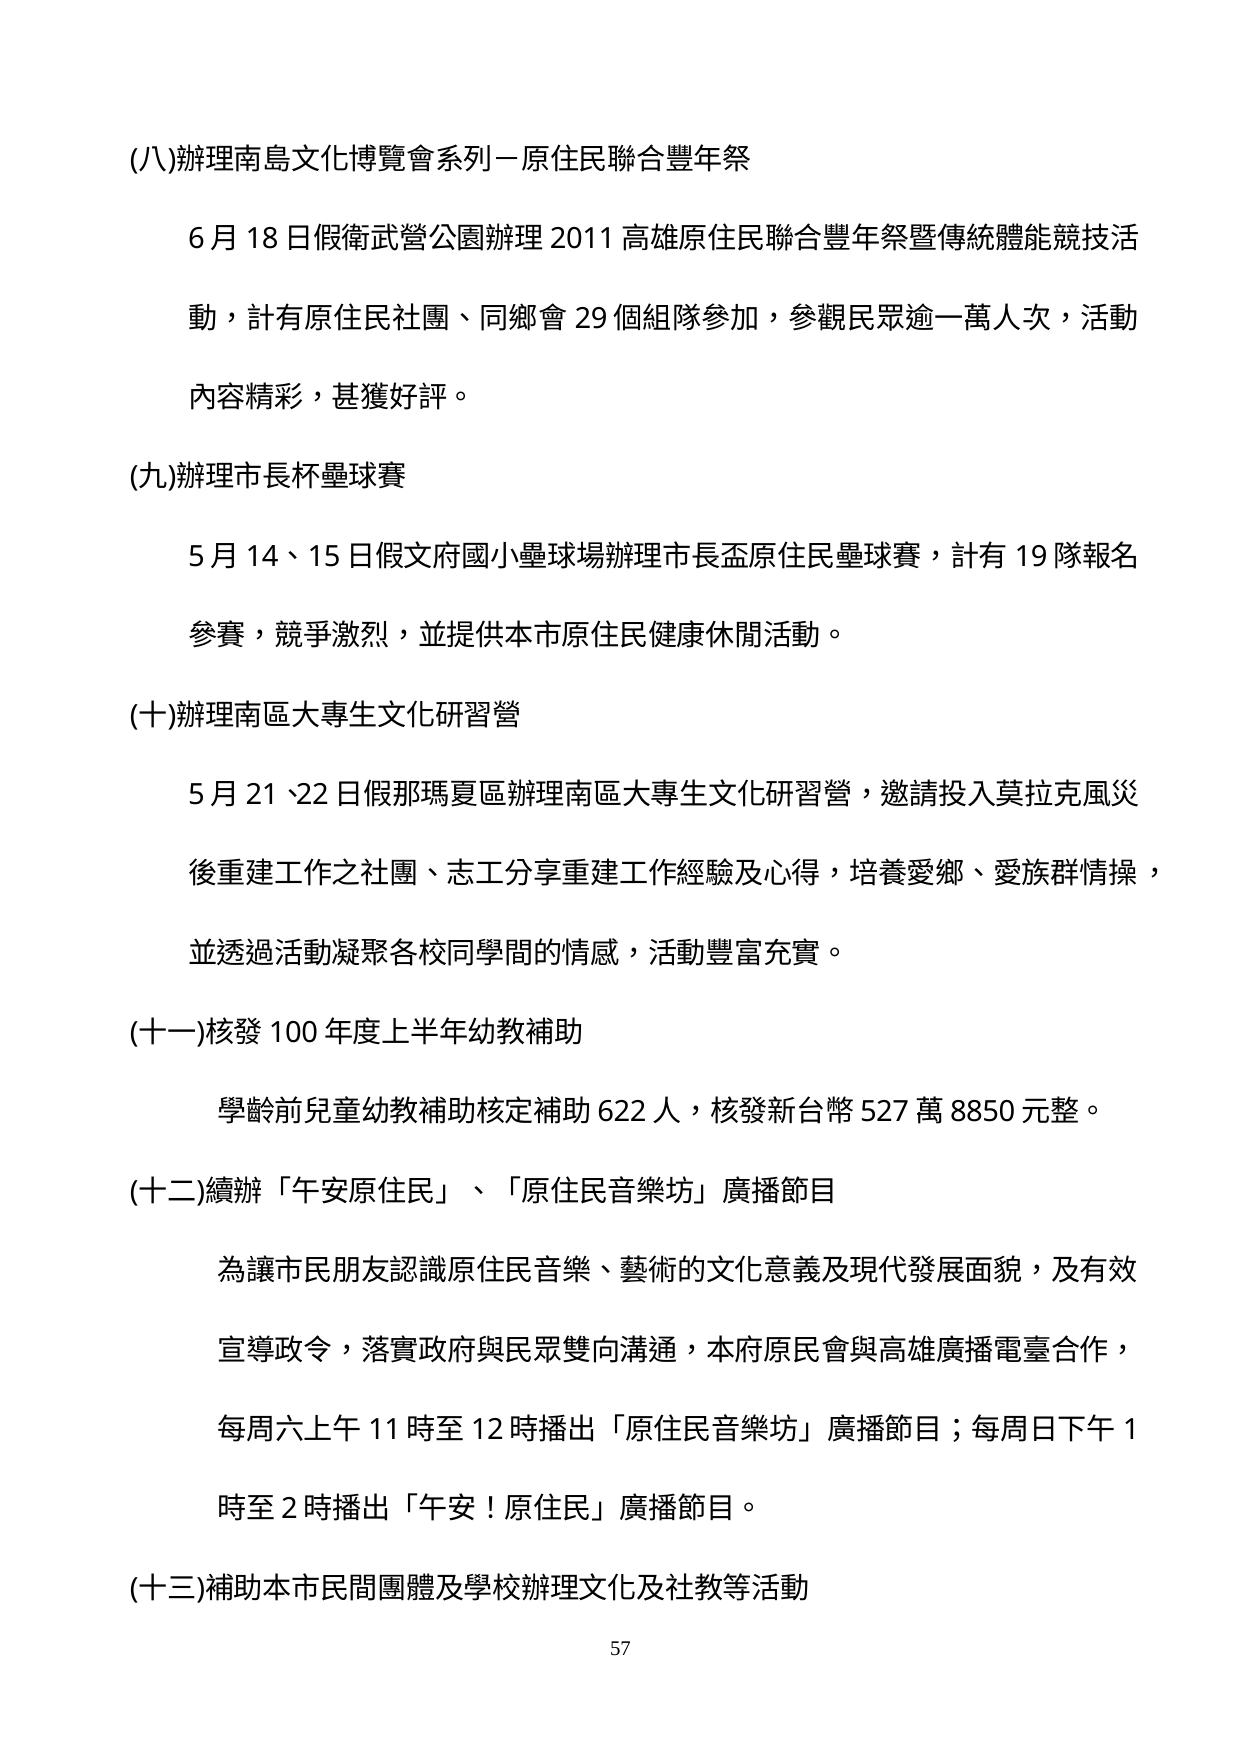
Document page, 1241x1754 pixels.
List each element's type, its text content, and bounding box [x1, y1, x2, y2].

text (九)辦理市長杯壘球賽 [129, 434, 1140, 514]
text 6月18日假衛武營公園辦理2011高雄原住民聯合豐年祭暨傳統體能競技活動，計有原住民社團、同鄉會29個組隊參加，參觀民眾逾一萬人次，活動內容精彩，甚獲好評。 [188, 196, 1140, 434]
text 5月14、15日假文府國小壘球場辦理市長盃原住民壘球賽，計有19隊報名參賽，競爭激烈，並提供本市原住民健康休閒活動。 [188, 514, 1140, 673]
text 學齡前兒童幼教補助核定補助622人，核發新台幣527萬8850元整。 [217, 1069, 1140, 1149]
text (十一)核發100年度上半年幼教補助 [129, 990, 1140, 1069]
text (十三)補助本市民間團體及學校辦理文化及社教等活動 [129, 1546, 1140, 1625]
text (十)辦理南區大專生文化研習營 [129, 673, 1140, 752]
text 5月21、22日假那瑪夏區辦理南區大專生文化研習營，邀請投入莫拉克風災後重建工作之社團、志工分享重建工作經驗及心得，培養愛鄉、愛族群情操，並透過活動凝聚各校同學間的情感，活動豐富充實。 [188, 752, 1140, 990]
text 為讓市民朋友認識原住民音樂、藝術的文化意義及現代發展面貌，及有效宣導政令，落實政府與民眾雙向溝通，本府原民會與高雄廣播電臺合作，每周六上午11時至12時播出「原住民音樂坊」廣播節目；每周日下午1時至2時播出「午安！原住民」廣播節目。 [217, 1228, 1140, 1546]
text (十二)續辦「午安原住民」、「原住民音樂坊」廣播節目 [129, 1149, 1140, 1228]
text (八)辦理南島文化博覽會系列－原住民聯合豐年祭 [129, 117, 1140, 196]
